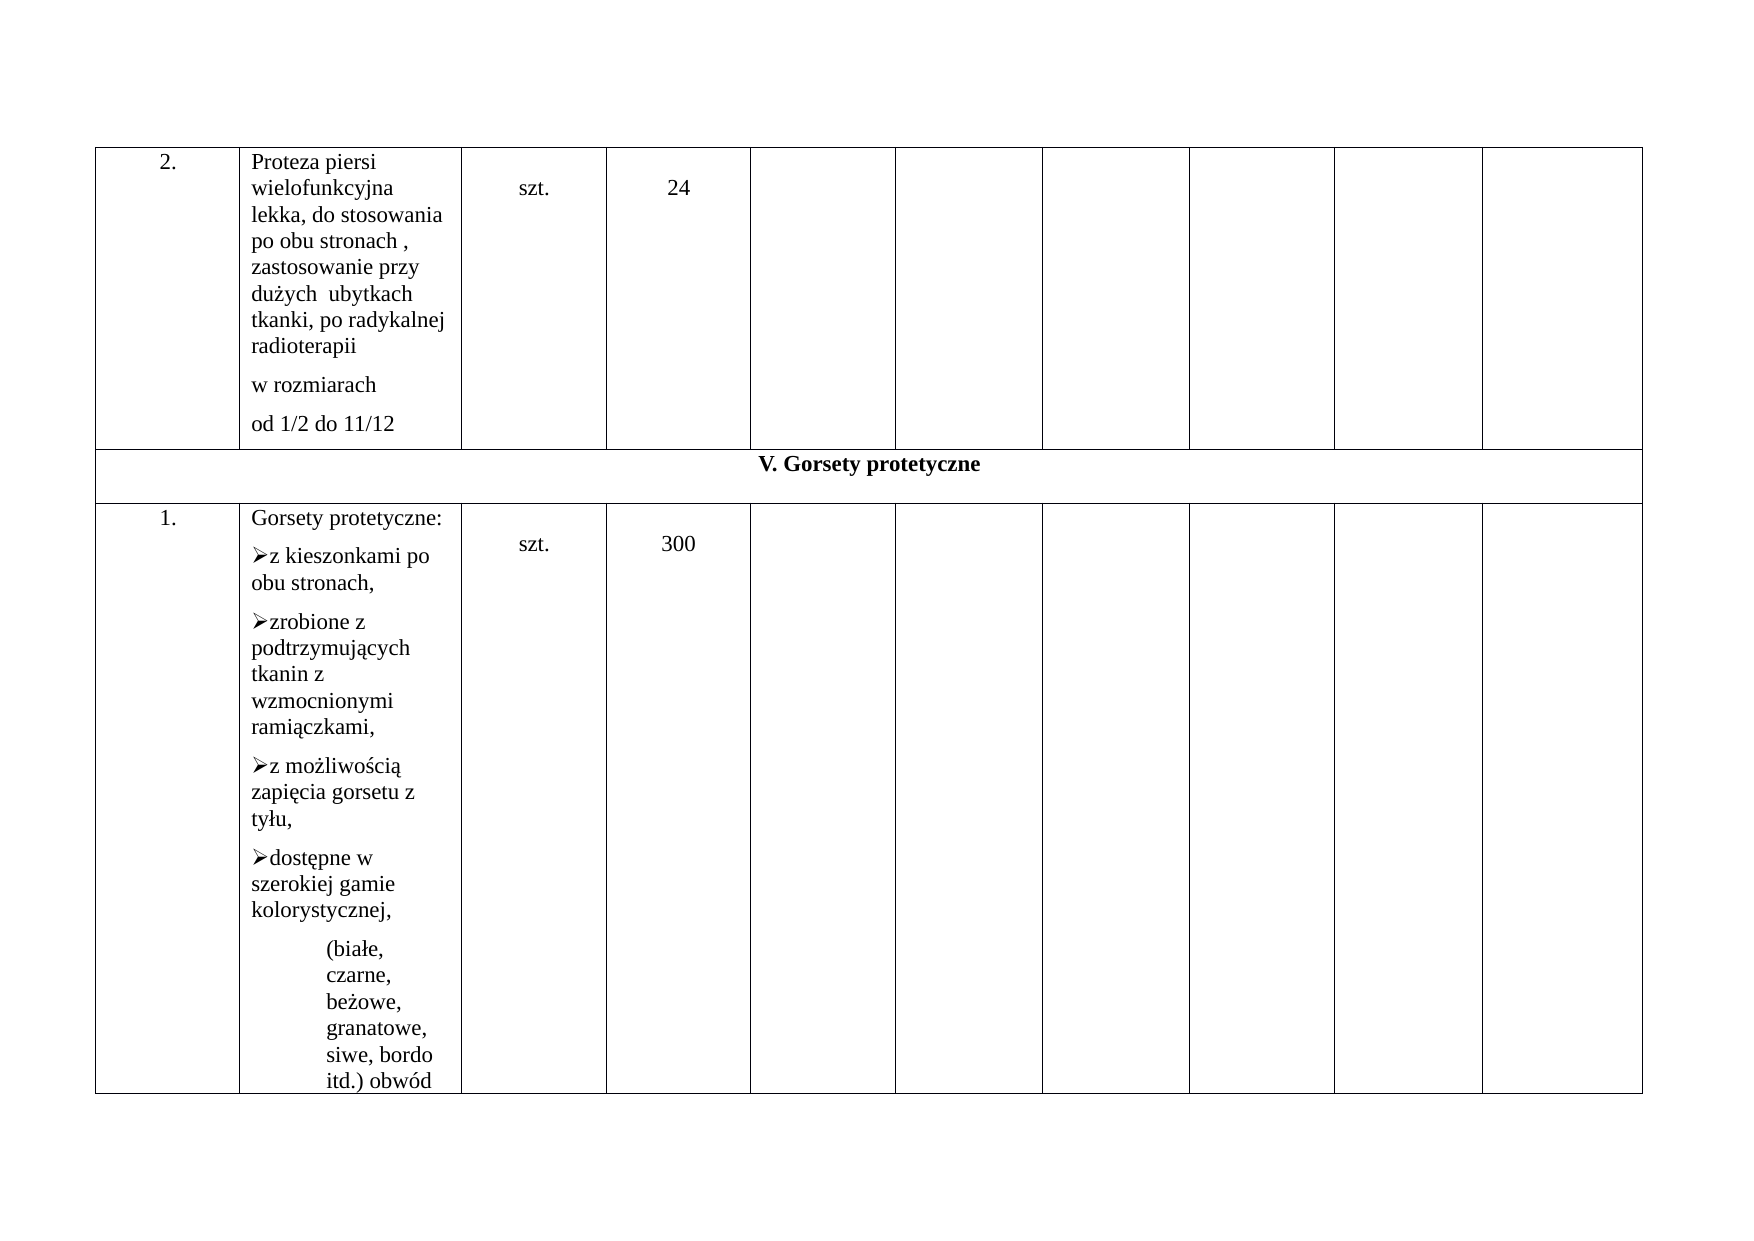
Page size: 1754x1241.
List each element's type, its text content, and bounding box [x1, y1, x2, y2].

table_header Proteza piersi wielofunkcyjna lekka, do stosowania po obu stronach , zastosowanie przy dużych ubytkach tkanki, po radykalnej radioterapii w rozmiarach od 1/2 do 11/12 [240, 148, 461, 449]
table_cell Gorsety protetyczne: z kieszonkami po obu stronach, zrobione z podtrzymujących tkanin z wzmocnionymi ramiączkami, z możliwością zapięcia gorsetu z tyłu, dostępne w szerokiej gamie kolorystycznej, (białe, czarne, beżowe, granatowe, siwe, bordo itd.) obwód [240, 504, 461, 1093]
table_header 24 [607, 148, 750, 449]
table_header 2. [96, 148, 239, 449]
table_header [896, 148, 1042, 449]
table_cell [751, 504, 895, 1093]
table_header [1043, 148, 1189, 449]
table_cell [896, 504, 1042, 1093]
table_cell [1483, 504, 1642, 1093]
table_cell szt. [462, 504, 606, 1093]
table_header [1190, 148, 1334, 449]
table_header szt. [462, 148, 606, 449]
table_cell [1190, 504, 1334, 1093]
table_header [751, 148, 895, 449]
table_header [1483, 148, 1642, 449]
table_cell 300 [607, 504, 750, 1093]
table_header [1335, 148, 1482, 449]
table_cell [1043, 504, 1189, 1093]
table_cell V. Gorsety protetyczne [96, 450, 1642, 503]
table_cell 1. [96, 504, 239, 1093]
table_cell [1335, 504, 1482, 1093]
